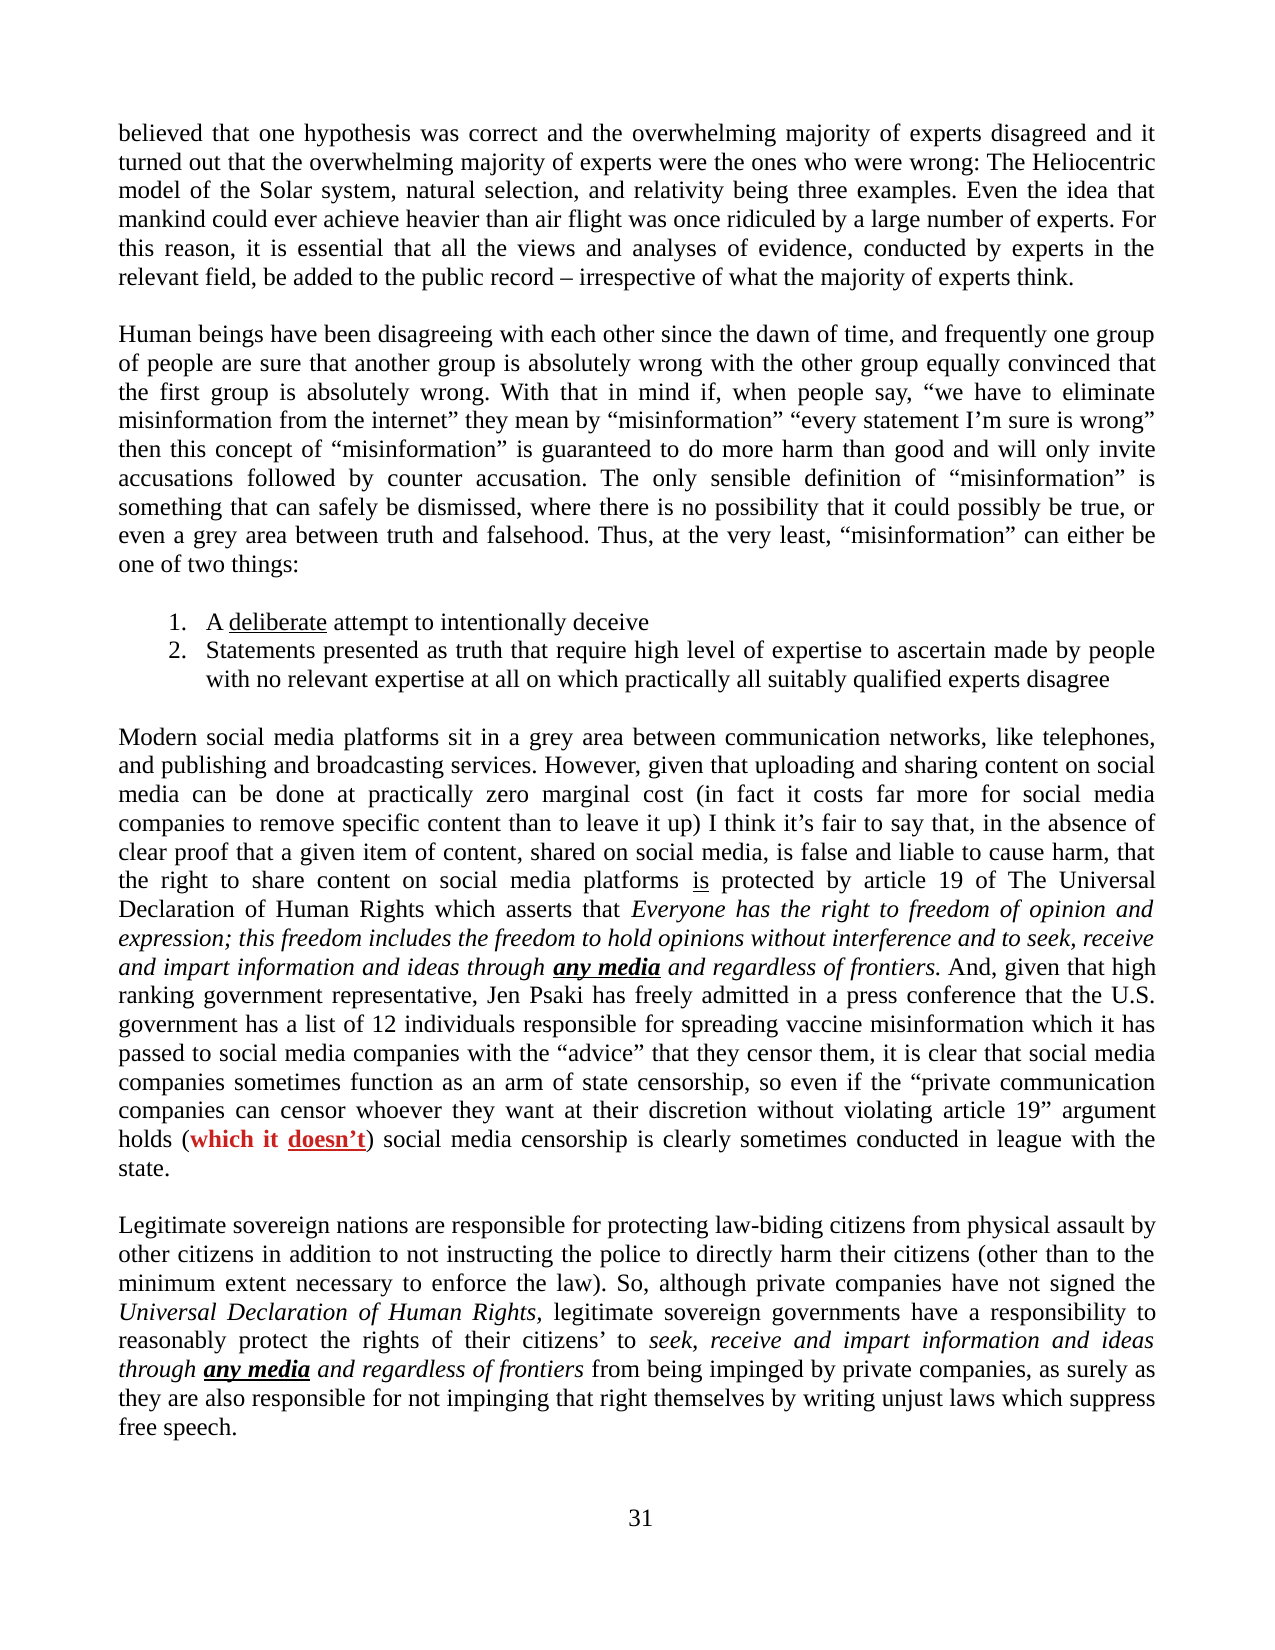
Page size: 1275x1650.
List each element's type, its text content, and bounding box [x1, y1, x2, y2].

text Human beings have been disagreeing with each other since the dawn of time, and frequently one group of people are sure that another group is absolutely wrong with the other group equally convinced that the first group is absolutely wrong. With that in mind if, when people say, “we have to eliminate misinformation from the internet” they mean by “misinformation” “every statement I’m sure is wrong” then this concept of “misinformation” is guaranteed to do more harm than good and will only invite accusations followed by counter accusation. The only sensible definition of “misinformation” is something that can safely be dismissed, where there is no possibility that it could possibly be true, or even a grey area between truth and falsehood. Thus, at the very least, “misinformation” can either be one of two things: [118, 319, 1157, 578]
text believed that one hypothesis was correct and the overwhelming majority of experts disagreed and it turned out that the overwhelming majority of experts were the ones who were wrong: The Heliocentric model of the Solar system, natural selection, and relativity being three examples. Even the idea that mankind could ever achieve heavier than air flight was once ridiculed by a large number of experts. For this reason, it is essential that all the views and analyses of evidence, conducted by experts in the relevant field, be added to the public record – irrespective of what the majority of experts think. [118, 118, 1157, 291]
list Statements presented as truth that require high level of expertise to ascertain made by people with no relevant expertise at all on which practically all suitably qualified experts disagree [168, 636, 1157, 693]
list A deliberate attempt to intentionally deceive [168, 607, 1157, 636]
text Legitimate sovereign nations are responsible for protecting law-biding citizens from physical assault by other citizens in addition to not instructing the police to directly harm their citizens (other than to the minimum extent necessary to enforce the law). So, although private companies have not signed the Universal Declaration of Human Rights, legitimate sovereign governments have a responsibility to reasonably protect the rights of their citizens’ to seek, receive and impart information and ideas through any media and regardless of frontiers from being impinged by private companies, as surely as they are also responsible for not impinging that right themselves by writing unjust laws which suppress free speech. [118, 1211, 1157, 1441]
text Modern social media platforms sit in a grey area between communication networks, like telephones, and publishing and broadcasting services. However, given that uploading and sharing content on social media can be done at practically zero marginal cost (in fact it costs far more for social media companies to remove specific content than to leave it up) I think it’s fair to say that, in the absence of clear proof that a given item of content, shared on social media, is false and liable to cause harm, that the right to share content on social media platforms is protected by article 19 of The Universal Declaration of Human Rights which asserts that Everyone has the right to freedom of opinion and expression; this freedom includes the freedom to hold opinions without interference and to seek, receive and impart information and ideas through any media and regardless of frontiers. And, given that high ranking government representative, Jen Psaki has freely admitted in a press conference that the U.S. government has a list of 12 individuals responsible for spreading vaccine misinformation which it has passed to social media companies with the “advice” that they censor them, it is clear that social media companies sometimes function as an arm of state censorship, so even if the “private communication companies can censor whoever they want at their discretion without violating article 19” argument holds (which it doesn’t) social media censorship is clearly sometimes conducted in league with the state. [118, 722, 1157, 1182]
